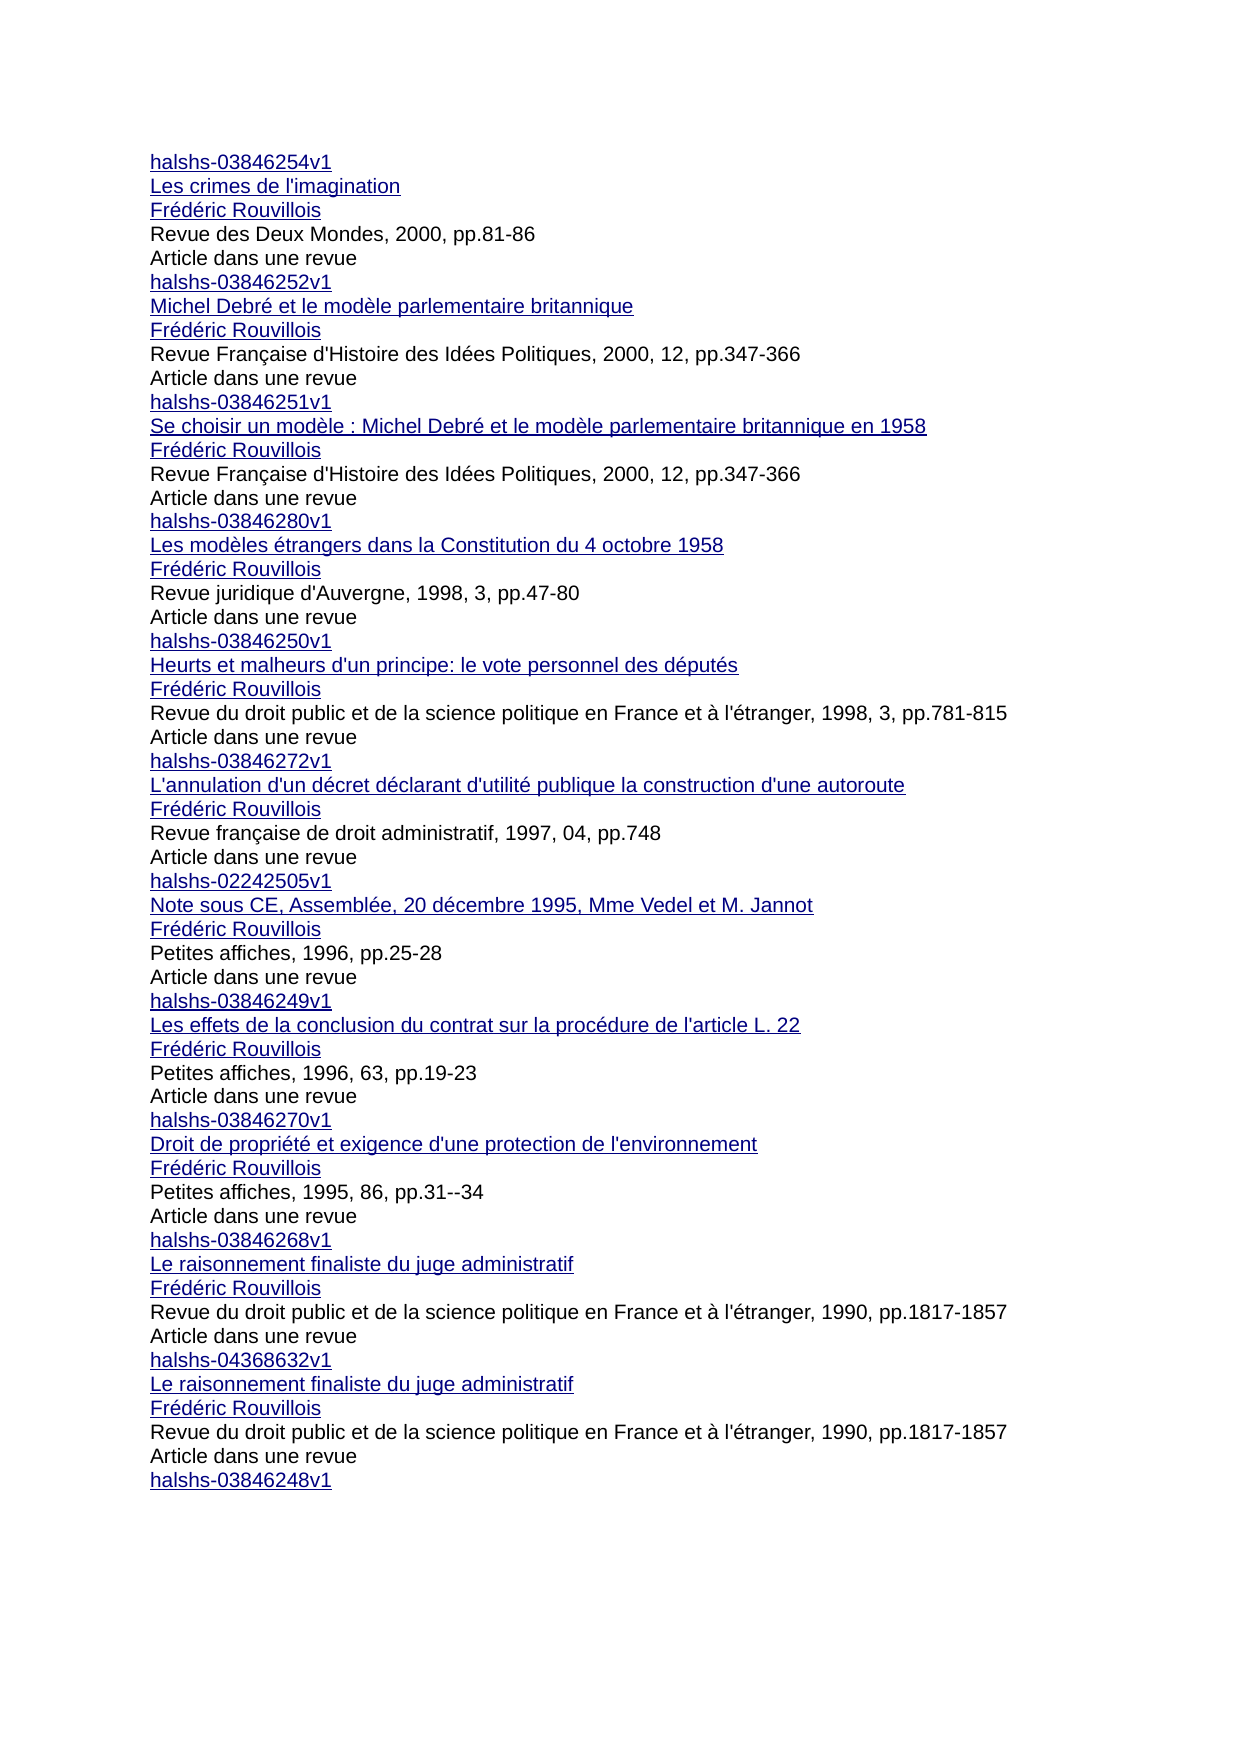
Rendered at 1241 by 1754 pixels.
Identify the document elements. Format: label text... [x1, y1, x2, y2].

table_cell Les crimes de l'imagination Frédéric Rouvillois Revue des Deux Mondes, 2000, pp.81-86 Article dans une revue halshs-03846252v1 [150, 174, 1090, 294]
table_cell Les modèles étrangers dans la Constitution du 4 octobre 1958 Frédéric Rouvillois Revue juridique d'Auvergne, 1998, 3, pp.47-80 Article dans une revue halshs-03846250v1 [150, 533, 1090, 653]
table_cell Michel Debré et le modèle parlementaire britannique Frédéric Rouvillois Revue Française d'Histoire des Idées Politiques, 2000, 12, pp.347-366 Article dans une revue halshs-03846251v1 [150, 294, 1090, 413]
table_cell Note sous CE, Assemblée, 20 décembre 1995, Mme Vedel et M. Jannot Frédéric Rouvillois Petites affiches, 1996, pp.25-28 Article dans une revue halshs-03846249v1 [150, 893, 1090, 1012]
table_cell Le raisonnement finaliste du juge administratif Frédéric Rouvillois Revue du droit public et de la science politique en France et à l'étranger, 1990, pp.1817-1857 Article dans une revue halshs-04368632v1 [150, 1252, 1090, 1372]
table_cell Se choisir un modèle : Michel Debré et le modèle parlementaire britannique en 1958 Frédéric Rouvillois Revue Française d'Histoire des Idées Politiques, 2000, 12, pp.347-366 Article dans une revue halshs-03846280v1 [150, 414, 1090, 533]
table_cell Le raisonnement finaliste du juge administratif Frédéric Rouvillois Revue du droit public et de la science politique en France et à l'étranger, 1990, pp.1817-1857 Article dans une revue halshs-03846248v1 [150, 1372, 1090, 1492]
table_cell halshs-03846254v1 [150, 150, 1090, 174]
table_cell Les effets de la conclusion du contrat sur la procédure de l'article L. 22 Frédéric Rouvillois Petites affiches, 1996, 63, pp.19-23 Article dans une revue halshs-03846270v1 [150, 1013, 1090, 1132]
table_cell L'annulation d'un décret déclarant d'utilité publique la construction d'une autoroute Frédéric Rouvillois Revue française de droit administratif, 1997, 04, pp.748 Article dans une revue halshs-02242505v1 [150, 773, 1090, 893]
table_cell Droit de propriété et exigence d'une protection de l'environnement Frédéric Rouvillois Petites affiches, 1995, 86, pp.31--34 Article dans une revue halshs-03846268v1 [150, 1132, 1090, 1252]
table_cell Heurts et malheurs d'un principe: le vote personnel des députés Frédéric Rouvillois Revue du droit public et de la science politique en France et à l'étranger, 1998, 3, pp.781-815 Article dans une revue halshs-03846272v1 [150, 653, 1090, 773]
